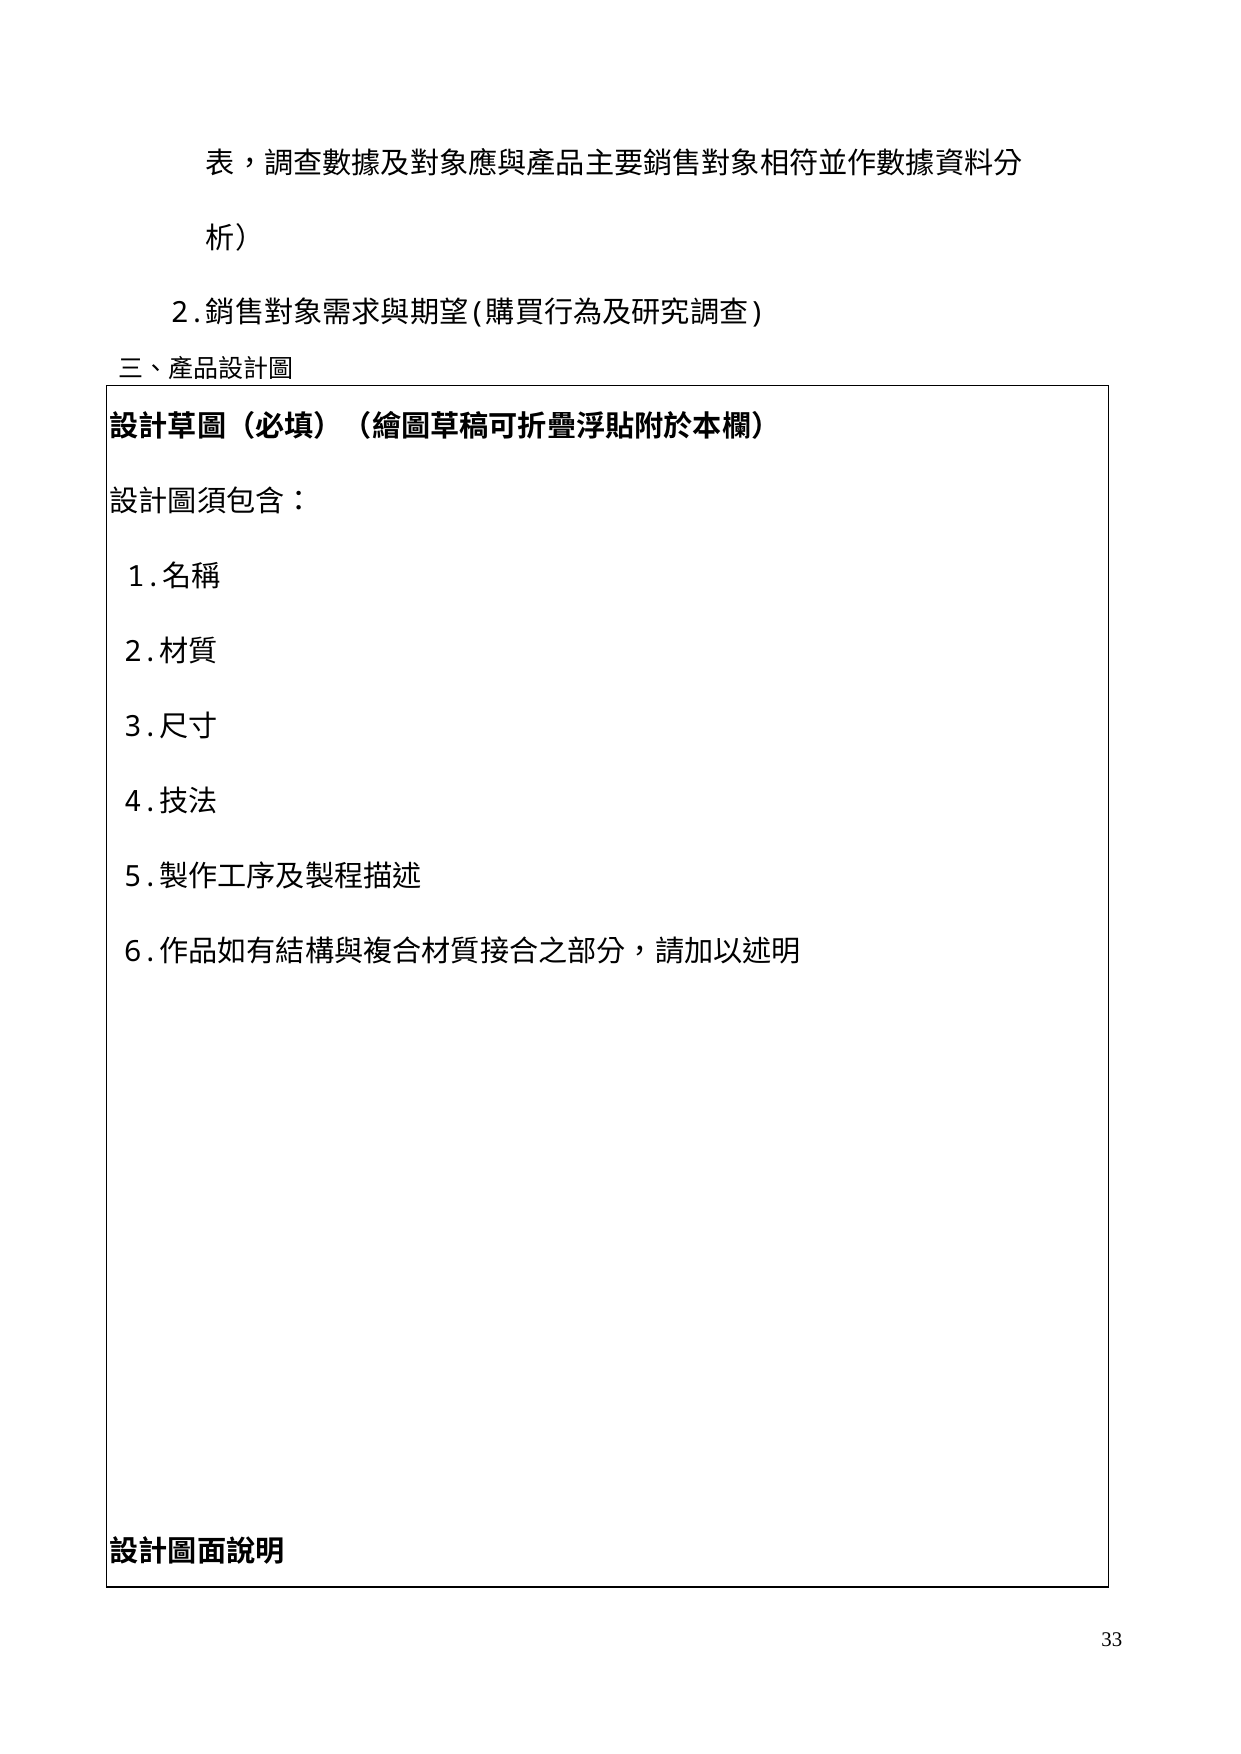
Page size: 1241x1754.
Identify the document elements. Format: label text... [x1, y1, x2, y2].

table_header 設計草圖（必填）（繪圖草稿可折疊浮貼附於本欄） 設計圖須包含： 1.名稱 2.材質 3.尺寸 4.技法 5.製作工序及製程描述 6.作品如有結構與複合材質接合之部分，請加以述明 設計圖面說明 [107, 386, 1108, 1586]
text 析） [118, 198, 1122, 273]
text 2.銷售對象需求與期望(購買行為及研究調查) [118, 273, 1122, 348]
text 表，調查數據及對象應與產品主要銷售對象相符並作數據資料分 [118, 123, 1122, 198]
text 三、產品設計圖 [118, 348, 1122, 385]
